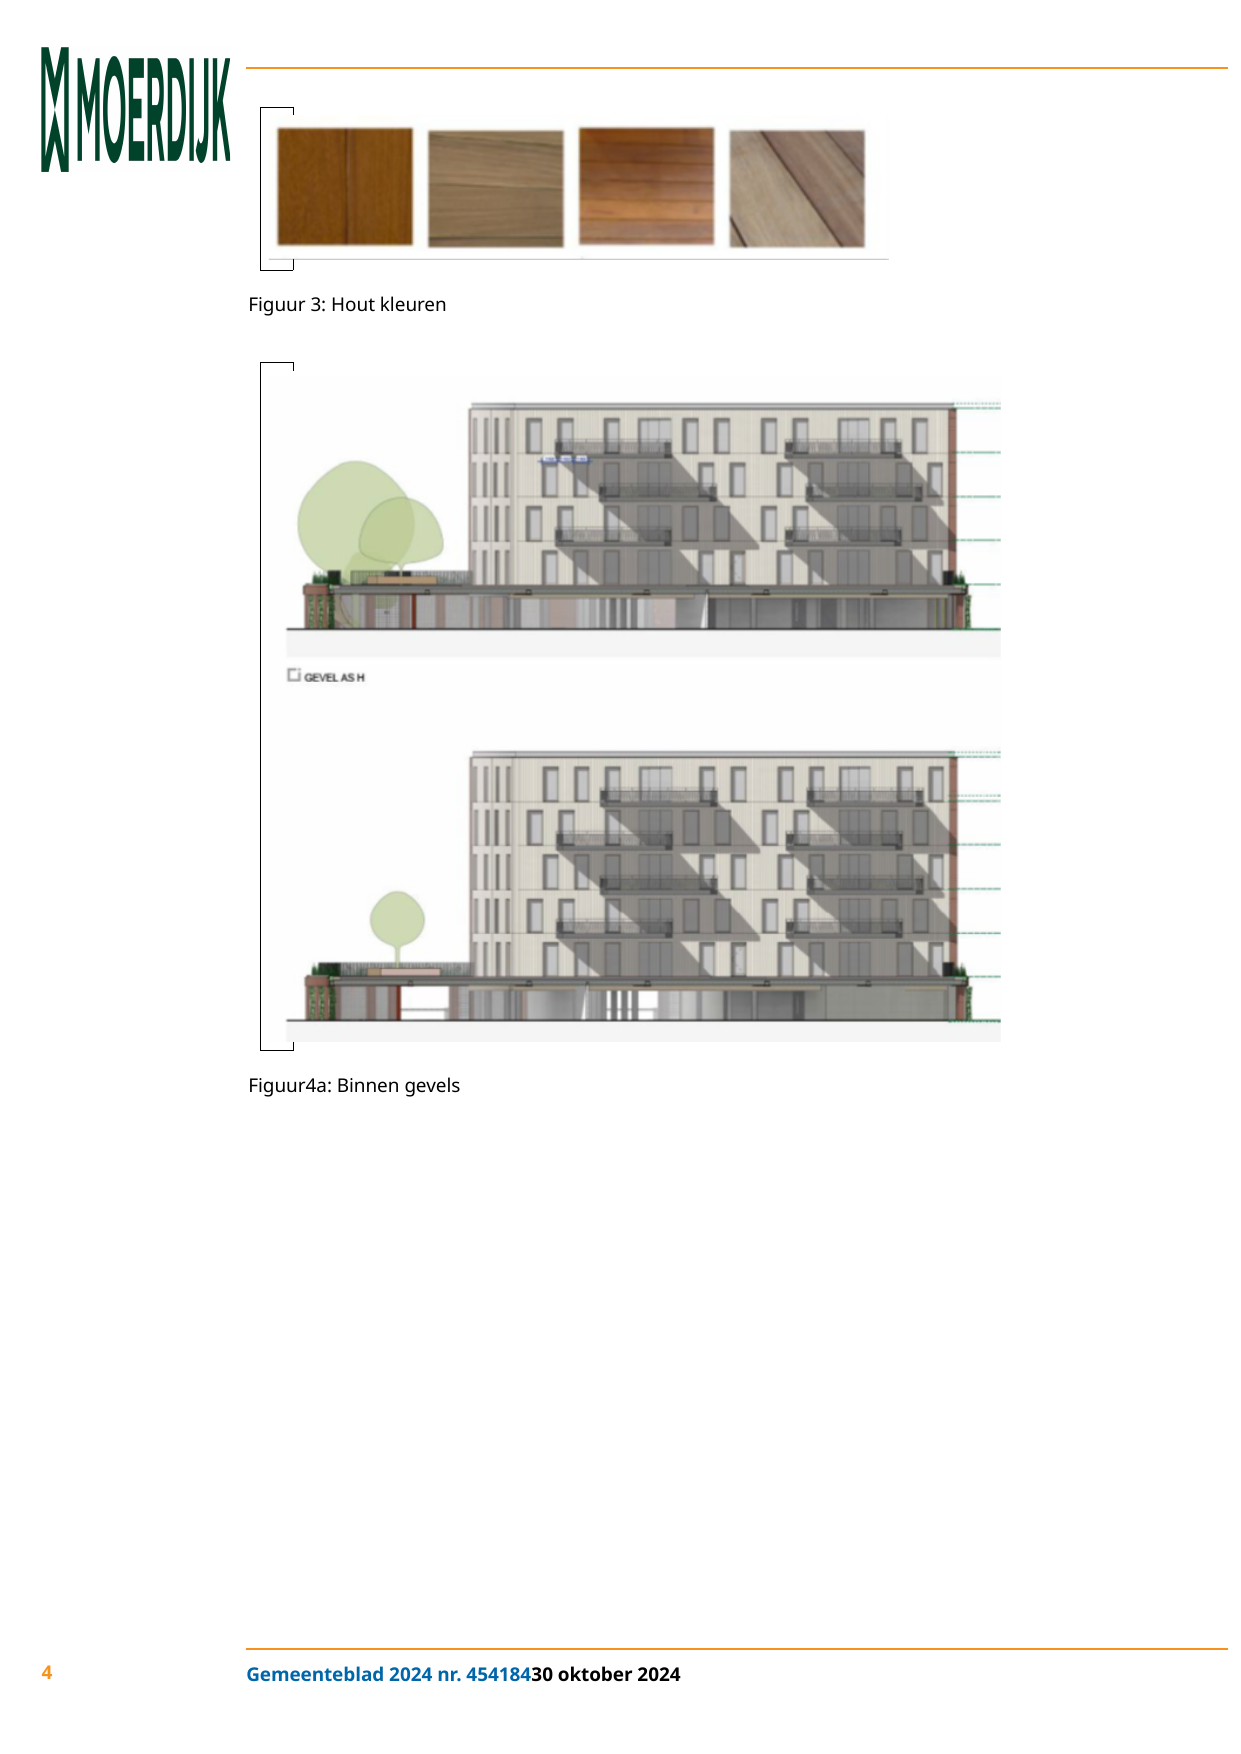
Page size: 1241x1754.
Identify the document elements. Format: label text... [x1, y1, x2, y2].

picture [268, 371, 1008, 1042]
text Figuur4a: Binnen gevels [248, 1072, 1152, 1098]
picture [41, 47, 231, 172]
picture [268, 115, 889, 261]
text Figuur 3: Hout kleuren [248, 291, 1152, 317]
